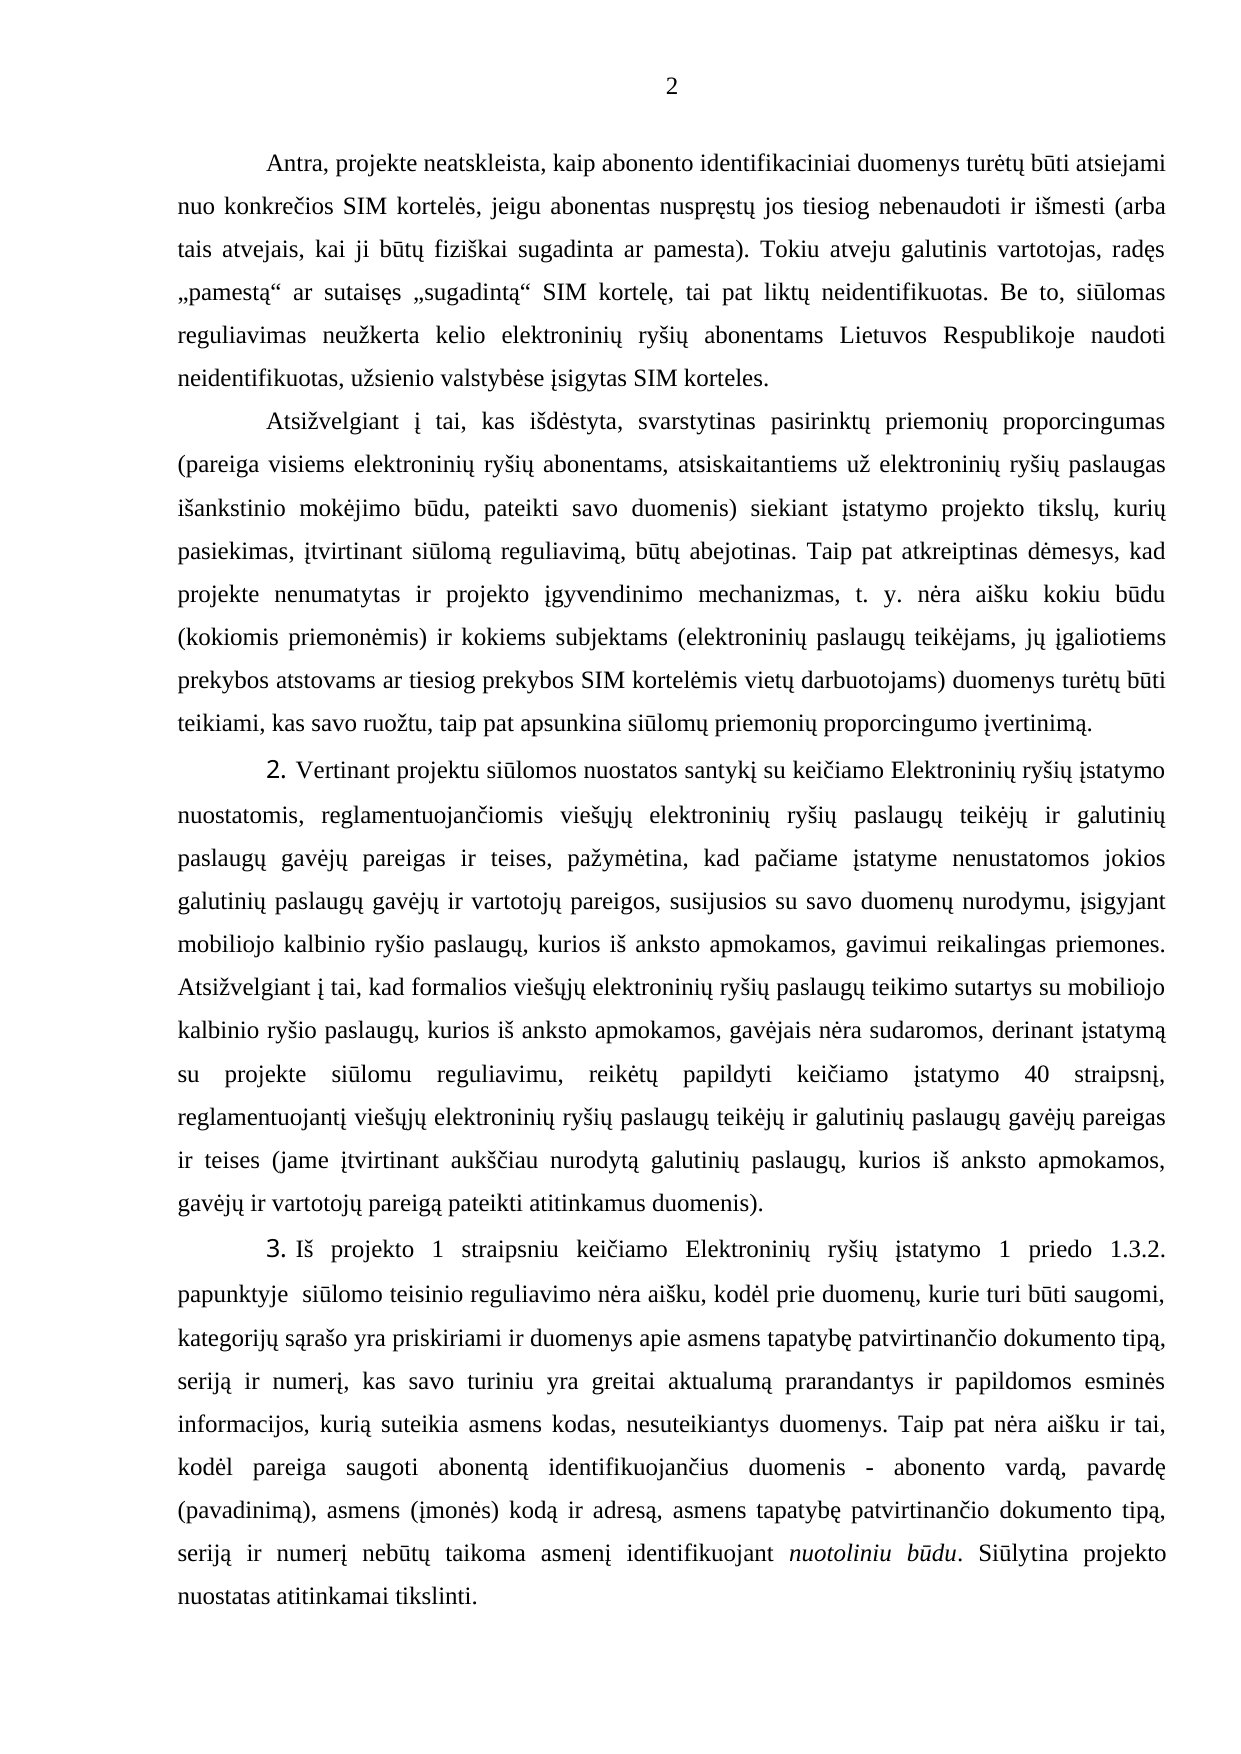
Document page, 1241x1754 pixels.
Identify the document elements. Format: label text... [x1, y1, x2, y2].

list Iš projekto 1 straipsniu keičiamo Elektroninių ryšių įstatymo 1 priedo 1.3.2. papunktyje siūlomo teisinio reguliavimo nėra aišku, kodėl prie duomenų, kurie turi būti saugomi, kategorijų sąrašo yra priskiriami ir duomenys apie asmens tapatybę patvirtinančio dokumento tipą, seriją ir numerį, kas savo turiniu yra greitai aktualumą prarandantys ir papildomos esminės informacijos, kurią suteikia asmens kodas, nesuteikiantys duomenys. Taip pat nėra aišku ir tai, kodėl pareiga saugoti abonentą identifikuojančius duomenis - abonento vardą, pavardę (pavadinimą), asmens (įmonės) kodą ir adresą, asmens tapatybę patvirtinančio dokumento tipą, seriją ir numerį nebūtų taikoma asmenį identifikuojant nuotoliniu būdu. Siūlytina projekto nuostatas atitinkamai tikslinti. [177, 1231, 1167, 1610]
text Antra, projekte neatskleista, kaip abonento identifikaciniai duomenys turėtų būti atsiejami nuo konkrečios SIM kortelės, jeigu abonentas nuspręstų jos tiesiog nebenaudoti ir išmesti (arba tais atvejais, kai ji būtų fiziškai sugadinta ar pamesta). Tokiu atveju galutinis vartotojas, radęs „pamestą“ ar sutaisęs „sugadintą“ SIM kortelę, tai pat liktų neidentifikuotas. Be to, siūlomas reguliavimas neužkerta kelio elektroninių ryšių abonentams Lietuvos Respublikoje naudoti neidentifikuotas, užsienio valstybėse įsigytas SIM korteles. [177, 148, 1167, 392]
list Vertinant projektu siūlomos nuostatos santykį su keičiamo Elektroninių ryšių įstatymo nuostatomis, reglamentuojančiomis viešųjų elektroninių ryšių paslaugų teikėjų ir galutinių paslaugų gavėjų pareigas ir teises, pažymėtina, kad pačiame įstatyme nenustatomos jokios galutinių paslaugų gavėjų ir vartotojų pareigos, susijusios su savo duomenų nurodymu, įsigyjant mobiliojo kalbinio ryšio paslaugų, kurios iš anksto apmokamos, gavimui reikalingas priemones. Atsižvelgiant į tai, kad formalios viešųjų elektroninių ryšių paslaugų teikimo sutartys su mobiliojo kalbinio ryšio paslaugų, kurios iš anksto apmokamos, gavėjais nėra sudaromos, derinant įstatymą su projekte siūlomu reguliavimu, reikėtų papildyti keičiamo įstatymo 40 straipsnį, reglamentuojantį viešųjų elektroninių ryšių paslaugų teikėjų ir galutinių paslaugų gavėjų pareigas ir teises (jame įtvirtinant aukščiau nurodytą galutinių paslaugų, kurios iš anksto apmokamos, gavėjų ir vartotojų pareigą pateikti atitinkamus duomenis). [177, 751, 1167, 1217]
text Atsižvelgiant į tai, kas išdėstyta, svarstytinas pasirinktų priemonių proporcingumas (pareiga visiems elektroninių ryšių abonentams, atsiskaitantiems už elektroninių ryšių paslaugas išankstinio mokėjimo būdu, pateikti savo duomenis) siekiant įstatymo projekto tikslų, kurių pasiekimas, įtvirtinant siūlomą reguliavimą, būtų abejotinas. Taip pat atkreiptinas dėmesys, kad projekte nenumatytas ir projekto įgyvendinimo mechanizmas, t. y. nėra aišku kokiu būdu (kokiomis priemonėmis) ir kokiems subjektams (elektroninių paslaugų teikėjams, jų įgaliotiems prekybos atstovams ar tiesiog prekybos SIM kortelėmis vietų darbuotojams) duomenys turėtų būti teikiami, kas savo ruožtu, taip pat apsunkina siūlomų priemonių proporcingumo įvertinimą. [177, 406, 1167, 737]
